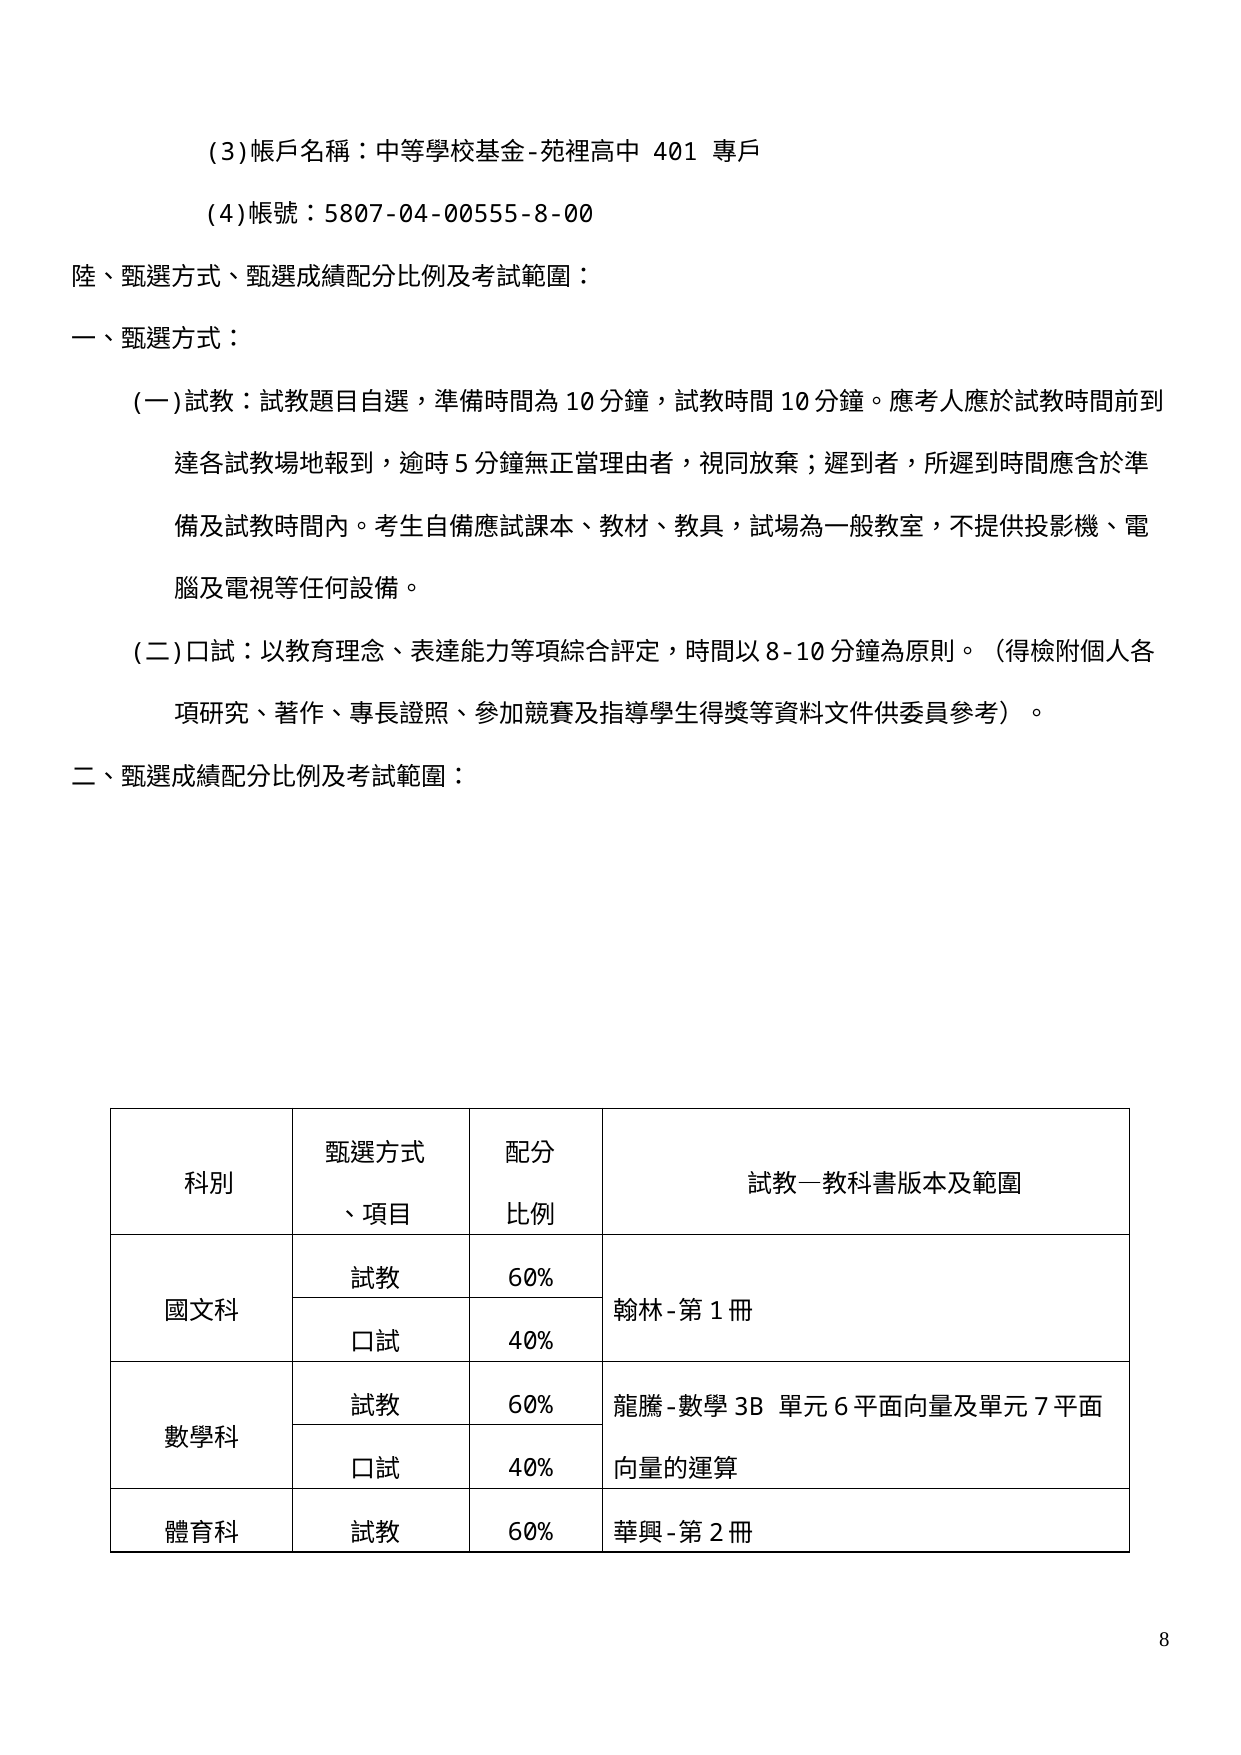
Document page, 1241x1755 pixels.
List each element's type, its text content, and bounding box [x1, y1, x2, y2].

table_cell 數學科 [111, 1362, 292, 1488]
table_header 配分 比例 [470, 1109, 602, 1234]
table_cell 60% [470, 1489, 602, 1551]
table_header 試教—教科書版本及範圍 [603, 1109, 1129, 1234]
text 一、甄選方式： [71, 295, 1172, 358]
table_cell 60% [470, 1362, 602, 1424]
text (一)試教：試教題目自選，準備時間為10分鐘，試教時間10分鐘。應考人應於試教時間前到達各試教場地報到，逾時5分鐘無正當理由者，視同放棄；遲到者，所遲到時間應含於準備及試教時間內。考生自備應試課本、教材、教具，試場為一般教室，不提供投影機、電腦及電視等任何設備。 [129, 358, 1172, 608]
table_cell 口試 [293, 1298, 469, 1361]
text 二、甄選成績配分比例及考試範圍： [71, 733, 1172, 795]
text (二)口試：以教育理念、表達能力等項綜合評定，時間以8-10分鐘為原則。（得檢附個人各項研究、著作、專長證照、參加競賽及指導學生得獎等資料文件供委員參考）。 [130, 608, 1172, 733]
table_cell 翰林-第1冊 [603, 1235, 1129, 1361]
table_header 甄選方式 、項目 [293, 1109, 469, 1234]
table_cell 試教 [293, 1362, 469, 1424]
table_header 科別 [111, 1109, 292, 1234]
table_cell 華興-第2冊 [603, 1489, 1129, 1551]
table_cell 40% [470, 1425, 602, 1488]
table_cell 口試 [293, 1425, 469, 1488]
text (4)帳號：5807-04-00555-8-00 [203, 170, 1169, 233]
table_cell 試教 [293, 1489, 469, 1551]
table_cell 60% [470, 1235, 602, 1297]
table_cell 40% [470, 1298, 602, 1361]
table_cell 體育科 [111, 1489, 292, 1551]
text 陸、甄選方式、甄選成績配分比例及考試範圍： [71, 233, 1172, 295]
table_cell 國文科 [111, 1235, 292, 1361]
table_cell 龍騰-數學3B 單元6平面向量及單元7平面向量的運算 [603, 1362, 1129, 1488]
table_cell 試教 [293, 1235, 469, 1297]
text (3)帳戶名稱：中等學校基金-苑裡高中 401 專戶 [205, 108, 1169, 170]
